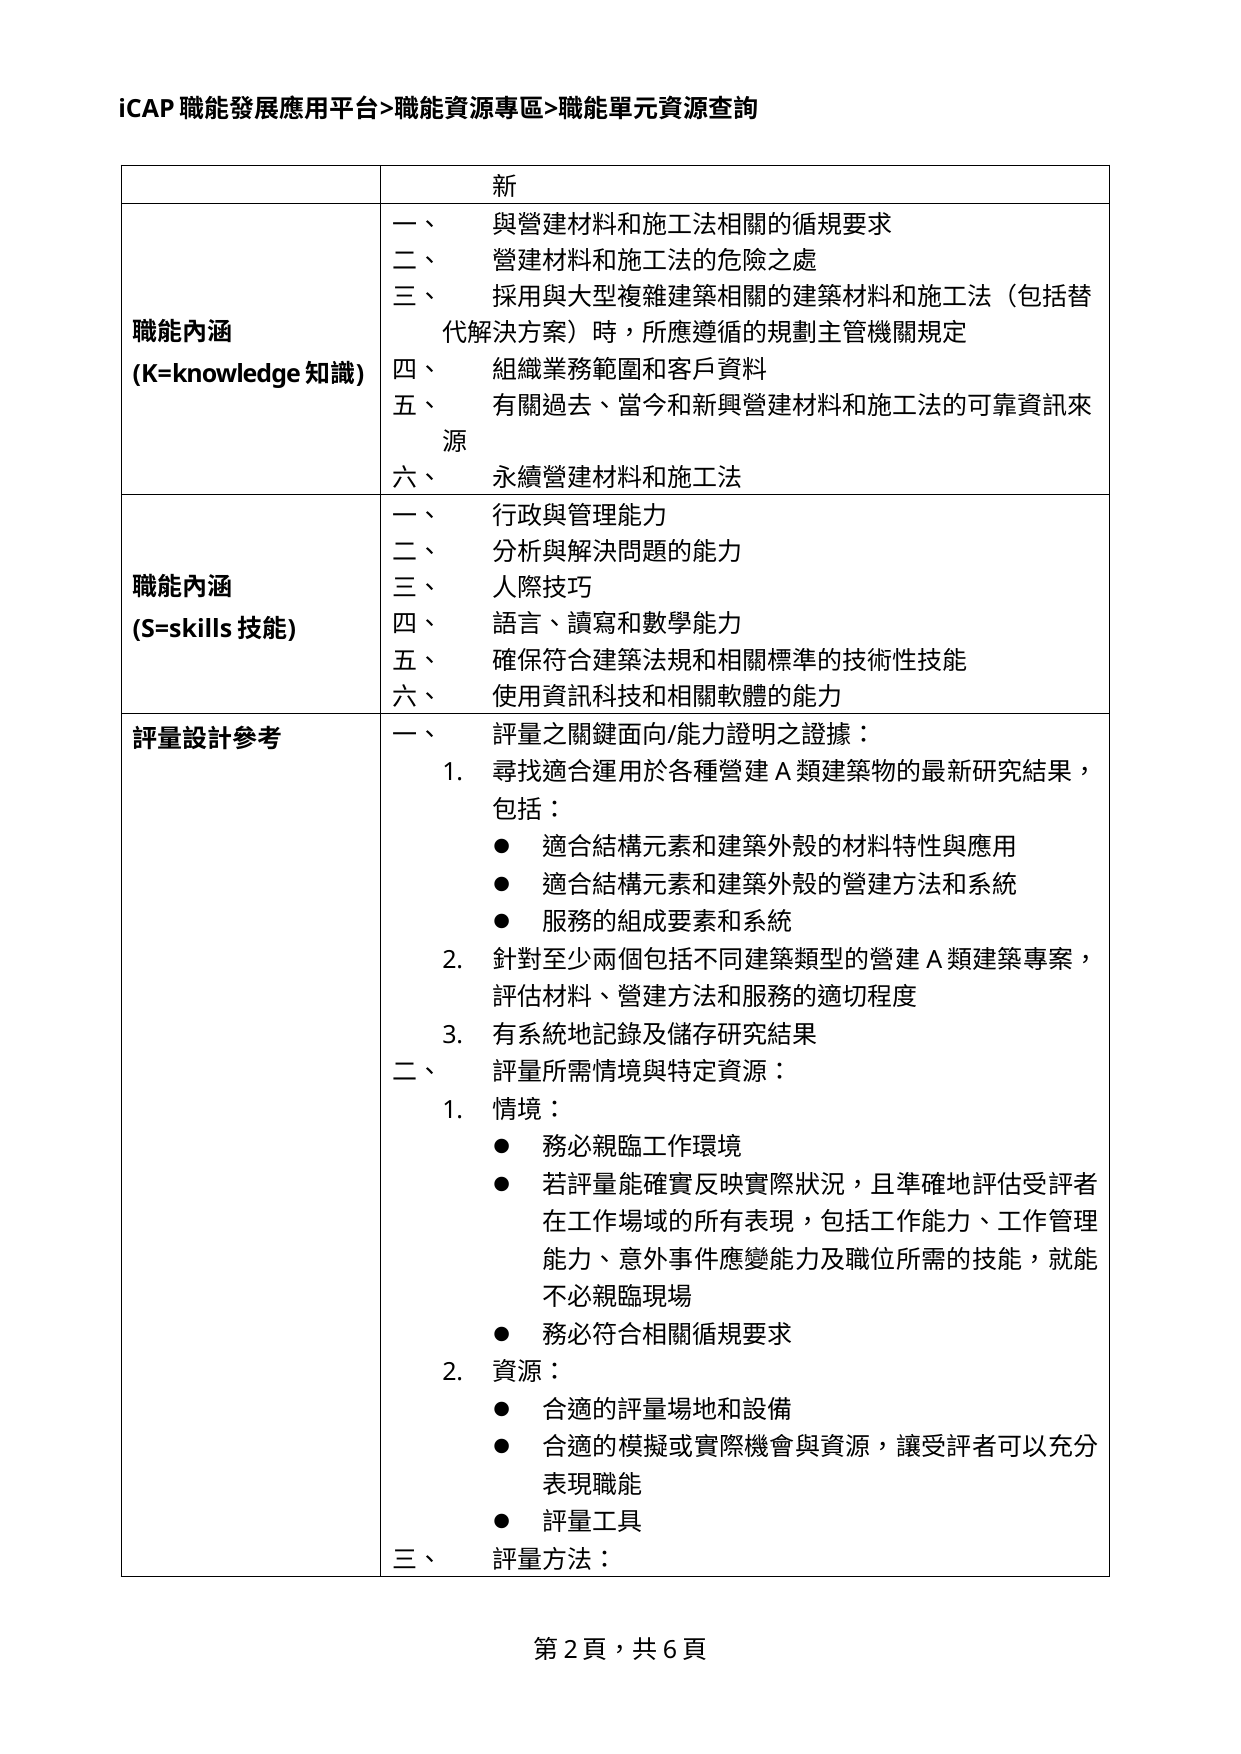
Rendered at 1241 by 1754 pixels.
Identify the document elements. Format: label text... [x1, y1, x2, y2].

table_cell 職能內涵 (S=skills技能) [122, 495, 380, 713]
table_cell 行政與管理能力 分析與解決問題的能力 人際技巧 語言、讀寫和數學能力 確保符合建築法規和相關標準的技術性技能 使用資訊科技和相關軟體的能力 [381, 495, 1109, 713]
table_cell [122, 166, 380, 203]
table_cell 職能內涵 (K=knowledge知識) [122, 204, 380, 494]
table_cell 與營建材料和施工法相關的循規要求 營建材料和施工法的危險之處 採用與大型複雜建築相關的建築材料和施工法（包括替代解決方案）時，所應遵循的規劃主管機關規定 組織業務範圍和客戶資料 有關過去、當今和新興營建材料和施工法的可靠資訊來源 永續營建材料和施工法 [381, 204, 1109, 494]
table_cell 確定建築設計專案的各項變數 洽詢客戶，以確定專案中影響建築材料與施工法的重要業務要求 與客戶和負責規劃的主管機關商討建築專案的尺寸、寬度和複雜度，以及對建築材料和施工法的影響 與客戶、負責規劃的主管機關和其他專案專業人員商討建築基地的特性對於候選材料和施工法的影響 研究替代解決方案 就專案設計的開發，研究及評估建築法規對使用替代方案及解決方案的相關規定 研究及評估在設計過程中使用替代方案的益處與選擇 比較及分析替代方案和設計解決方案 研究結構元素的材料與施工法 針對不同類型的大型複合專案，研究及評估結構元素所用材料的特性和應用 研究及解讀結構元素所用材料的循規要求 就不同類型的材料與大型複雜建築設計專案，研究及評估建築元素的施工法和系統 依據工作場域的程序記錄研究成果，並於歸檔後定期更新 研究圍封工程的材料和施工法 研究及評估圍封工程所用材料的特性和應用 就不同類型的大型複合建築設計專案，研究及解讀圍封工程所用材料的循規要求 研究及評估圍封工程的施工法和系統 依據工作場域的程序記錄研究成果，並於歸檔後定期更新 研究服務所用的系統和組成要素 研究及評估服務的組成要素和系統 針對不同類型的服務，研究及解讀服務的一般循規要求 針對不同類型的組成要素、系統和設計專案，研究服務的安裝方法 依據工作場域的程序記錄研究成果，並於歸檔後定期更新 [381, 166, 1109, 203]
table_cell 評量之關鍵面向/能力證明之證據： 尋找適合運用於各種營建A類建築物的最新研究結果，包括： 適合結構元素和建築外殼的材料特性與應用 適合結構元素和建築外殼的營建方法和系統 服務的組成要素和系統 針對至少兩個包括不同建築類型的營建A類建築專案，評估材料、營建方法和服務的適切程度 有系統地記錄及儲存研究結果 評量所需情境與特定資源： 情境： 務必親臨工作環境 若評量能確實反映實際狀況，且準確地評估受評者在工作場域的所有表現，包括工作能力、工作管理能力、意外事件應變能力及職位所需的技能，就能不必親臨現場 務必符合相關循規要求 資源： 合適的評量場地和設備 合適的模擬或實際機會與資源，讓受評者可以充分表現職能 評量工具 評量方法： 書面及/或口頭評比受評者在本單元中必須具備的知識 從受評者身上觀察、記錄及/或取得第一手證據 施行適當的程序和技術，以安全、有效且兼具效率的方式達成評量要求的目標 找到達成要求目標所需的相關資訊和工作範圍 找出可行選項，從中挑選最能滿足評量所要求目標的方案 持續達成評量要求的目標 [381, 714, 1109, 1576]
table_cell 評量設計參考 [122, 714, 380, 1576]
